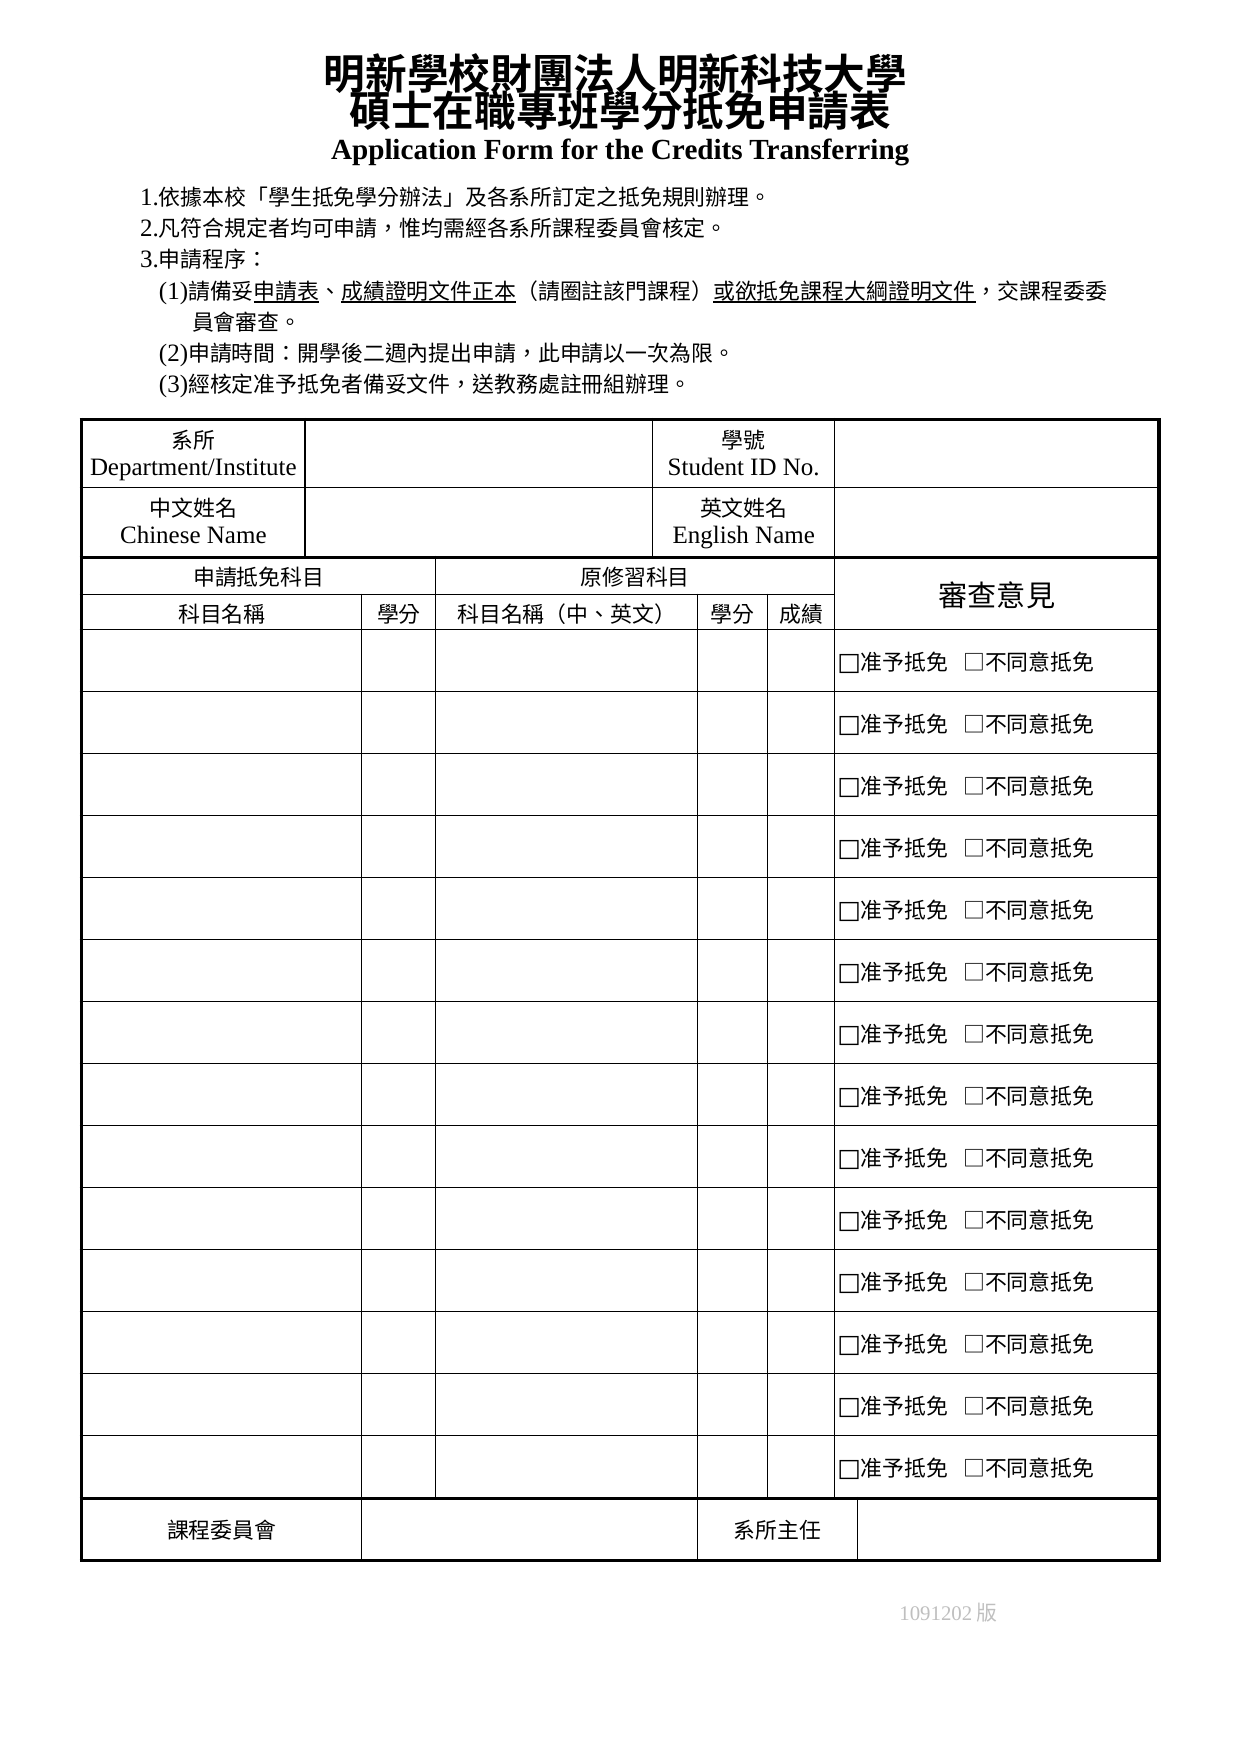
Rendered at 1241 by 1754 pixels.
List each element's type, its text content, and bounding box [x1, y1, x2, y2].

text 明新學校財團法人明新科技大學 [693, 59, 711, 97]
table_cell [362, 754, 435, 815]
table_cell □准予抵免 □不同意抵免 [835, 1002, 1157, 1063]
table_cell [835, 488, 1157, 556]
table_cell [698, 630, 767, 691]
table_cell [436, 1126, 697, 1187]
table_cell [768, 1126, 834, 1187]
table_cell [362, 878, 435, 939]
text (1)請備妥申請表、成績證明文件正本（請圈註該門課程）或欲抵免課程大綱證明文件，交課程委委員會審查。 [137, 274, 1122, 337]
text 明新學校財團法人明新科技大學 [506, 59, 521, 97]
text 明新學校財團法人明新科技大學 [595, 59, 632, 97]
table_cell [436, 940, 697, 1001]
table_cell [698, 692, 767, 753]
table_cell [362, 1126, 435, 1187]
table_cell [83, 1374, 361, 1435]
table_cell [698, 1436, 767, 1497]
table_cell [768, 754, 834, 815]
table_cell [83, 1002, 361, 1063]
table_cell □准予抵免 □不同意抵免 [835, 692, 1157, 753]
table_cell 科目名稱（中、英文） [436, 595, 697, 629]
table_cell [83, 878, 361, 939]
table_cell [362, 1436, 435, 1497]
table_cell [436, 1188, 697, 1249]
table_cell [768, 878, 834, 939]
text 明新學校財團法人明新科技大學 [522, 59, 535, 93]
table_cell [768, 1436, 834, 1497]
table_cell □准予抵免 □不同意抵免 [835, 1188, 1157, 1249]
table_cell [306, 488, 652, 556]
table_cell □准予抵免 □不同意抵免 [835, 1374, 1157, 1435]
table_cell [362, 1374, 435, 1435]
table_cell [436, 1312, 697, 1373]
text 明新學校財團法人明新科技大學 [118, 59, 357, 97]
table_header [306, 421, 652, 487]
table_cell □准予抵免 □不同意抵免 [835, 878, 1157, 939]
table_cell [768, 940, 834, 1001]
table_cell 系所主任 [698, 1500, 857, 1559]
table_cell [362, 1500, 697, 1559]
table_cell □准予抵免 □不同意抵免 [835, 940, 1157, 1001]
table_cell [698, 1374, 767, 1435]
table_cell □准予抵免 □不同意抵免 [835, 630, 1157, 691]
text 明新學校財團法人明新科技大學 [789, 64, 815, 97]
text 明新學校財團法人明新科技大學 [812, 59, 1122, 97]
table_cell [83, 940, 361, 1001]
table_cell 英文姓名 English Name [653, 488, 834, 556]
table_cell [83, 1312, 361, 1373]
table_cell [768, 1374, 834, 1435]
table_cell [436, 1064, 697, 1125]
table_cell 中文姓名 Chinese Name [83, 488, 304, 556]
table_cell [436, 630, 697, 691]
table_cell 申請抵免科目 [83, 559, 435, 593]
table_cell □准予抵免 □不同意抵免 [835, 1064, 1157, 1125]
table_cell [768, 1064, 834, 1125]
text 明新學校財團法人明新科技大學 [361, 59, 375, 97]
text (3)經核定准予抵免者備妥文件，送教務處註冊組辦理。 [137, 368, 1122, 399]
table_cell [858, 1500, 1157, 1559]
table_cell [698, 878, 767, 939]
table_cell [698, 1250, 767, 1311]
table_cell [83, 1188, 361, 1249]
table_cell [83, 754, 361, 815]
table_cell [362, 1250, 435, 1311]
table_cell [362, 1188, 435, 1249]
table_cell □准予抵免 □不同意抵免 [835, 816, 1157, 877]
table_cell [436, 1002, 697, 1063]
table_cell 原修習科目 [436, 559, 834, 593]
text 2.凡符合規定者均可申請，惟均需經各系所課程委員會核定。 [118, 212, 1122, 243]
table_header 系所 Department/Institute [83, 421, 304, 487]
table_cell [362, 1064, 435, 1125]
table_cell [362, 630, 435, 691]
table_cell [436, 878, 697, 939]
table_cell 科目名稱 [83, 595, 361, 629]
table_cell [83, 1250, 361, 1311]
table_cell [698, 1188, 767, 1249]
text 1091202版 [118, 1596, 997, 1626]
table_cell [83, 816, 361, 877]
table_cell 學分 [698, 595, 767, 629]
table_cell [436, 1250, 697, 1311]
table_cell [698, 1002, 767, 1063]
text 明新學校財團法人明新科技大學 [540, 59, 566, 87]
table_cell [698, 816, 767, 877]
table_cell 審查意見 [835, 559, 1157, 629]
table_cell [436, 816, 697, 877]
table_cell [436, 692, 697, 753]
text 明新學校財團法人明新科技大學 [638, 59, 691, 97]
table_cell [83, 1436, 361, 1497]
table_cell [768, 1188, 834, 1249]
text Application Form for the Credits Transferring [118, 134, 1122, 165]
table_cell □准予抵免 □不同意抵免 [835, 1436, 1157, 1497]
table_cell 課程委員會 [83, 1500, 361, 1559]
table_cell [362, 816, 435, 877]
table_cell [83, 692, 361, 753]
text 碩士在職專班學分抵免申請表 [118, 97, 1122, 134]
table_cell 成績 [768, 595, 834, 629]
table_cell □准予抵免 □不同意抵免 [835, 754, 1157, 815]
text 1.依據本校「學生抵免學分辦法」及各系所訂定之抵免規則辦理。 [118, 180, 1122, 212]
table_cell [698, 1312, 767, 1373]
text 明新學校財團法人明新科技大學 [751, 59, 788, 97]
table_cell [768, 1312, 834, 1373]
table_cell [362, 692, 435, 753]
table_cell [83, 1126, 361, 1187]
table_cell [768, 630, 834, 691]
table_cell 學分 [362, 595, 435, 629]
text 3.申請程序： [118, 243, 1122, 274]
table_cell [768, 692, 834, 753]
table_cell [698, 754, 767, 815]
table_header [835, 421, 1157, 487]
text (2)申請時間：開學後二週內提出申請，此申請以一次為限。 [137, 337, 1122, 368]
table_cell □准予抵免 □不同意抵免 [835, 1312, 1157, 1373]
table_cell [768, 1250, 834, 1311]
table_cell [698, 1126, 767, 1187]
table_cell [698, 1064, 767, 1125]
table_cell [768, 1002, 834, 1063]
table_cell [362, 1002, 435, 1063]
table_cell [83, 630, 361, 691]
text 明新學校財團法人明新科技大學 [470, 59, 506, 97]
table_cell [436, 1374, 697, 1435]
table_cell [362, 940, 435, 1001]
table_cell [436, 1436, 697, 1497]
table_cell [436, 754, 697, 815]
table_cell □准予抵免 □不同意抵免 [835, 1250, 1157, 1311]
table_cell □准予抵免 □不同意抵免 [835, 1126, 1157, 1187]
table_cell [362, 1312, 435, 1373]
table_cell [698, 940, 767, 1001]
text 明新學校財團法人明新科技大學 [712, 59, 748, 97]
table_cell [768, 816, 834, 877]
table_header 學號 Student ID No. [653, 421, 834, 487]
text 明新學校財團法人明新科技大學 [389, 59, 483, 97]
text 明新學校財團法人明新科技大學 [623, 73, 652, 97]
table_cell [83, 1064, 361, 1125]
text 明新學校財團法人明新科技大學 [571, 59, 608, 97]
